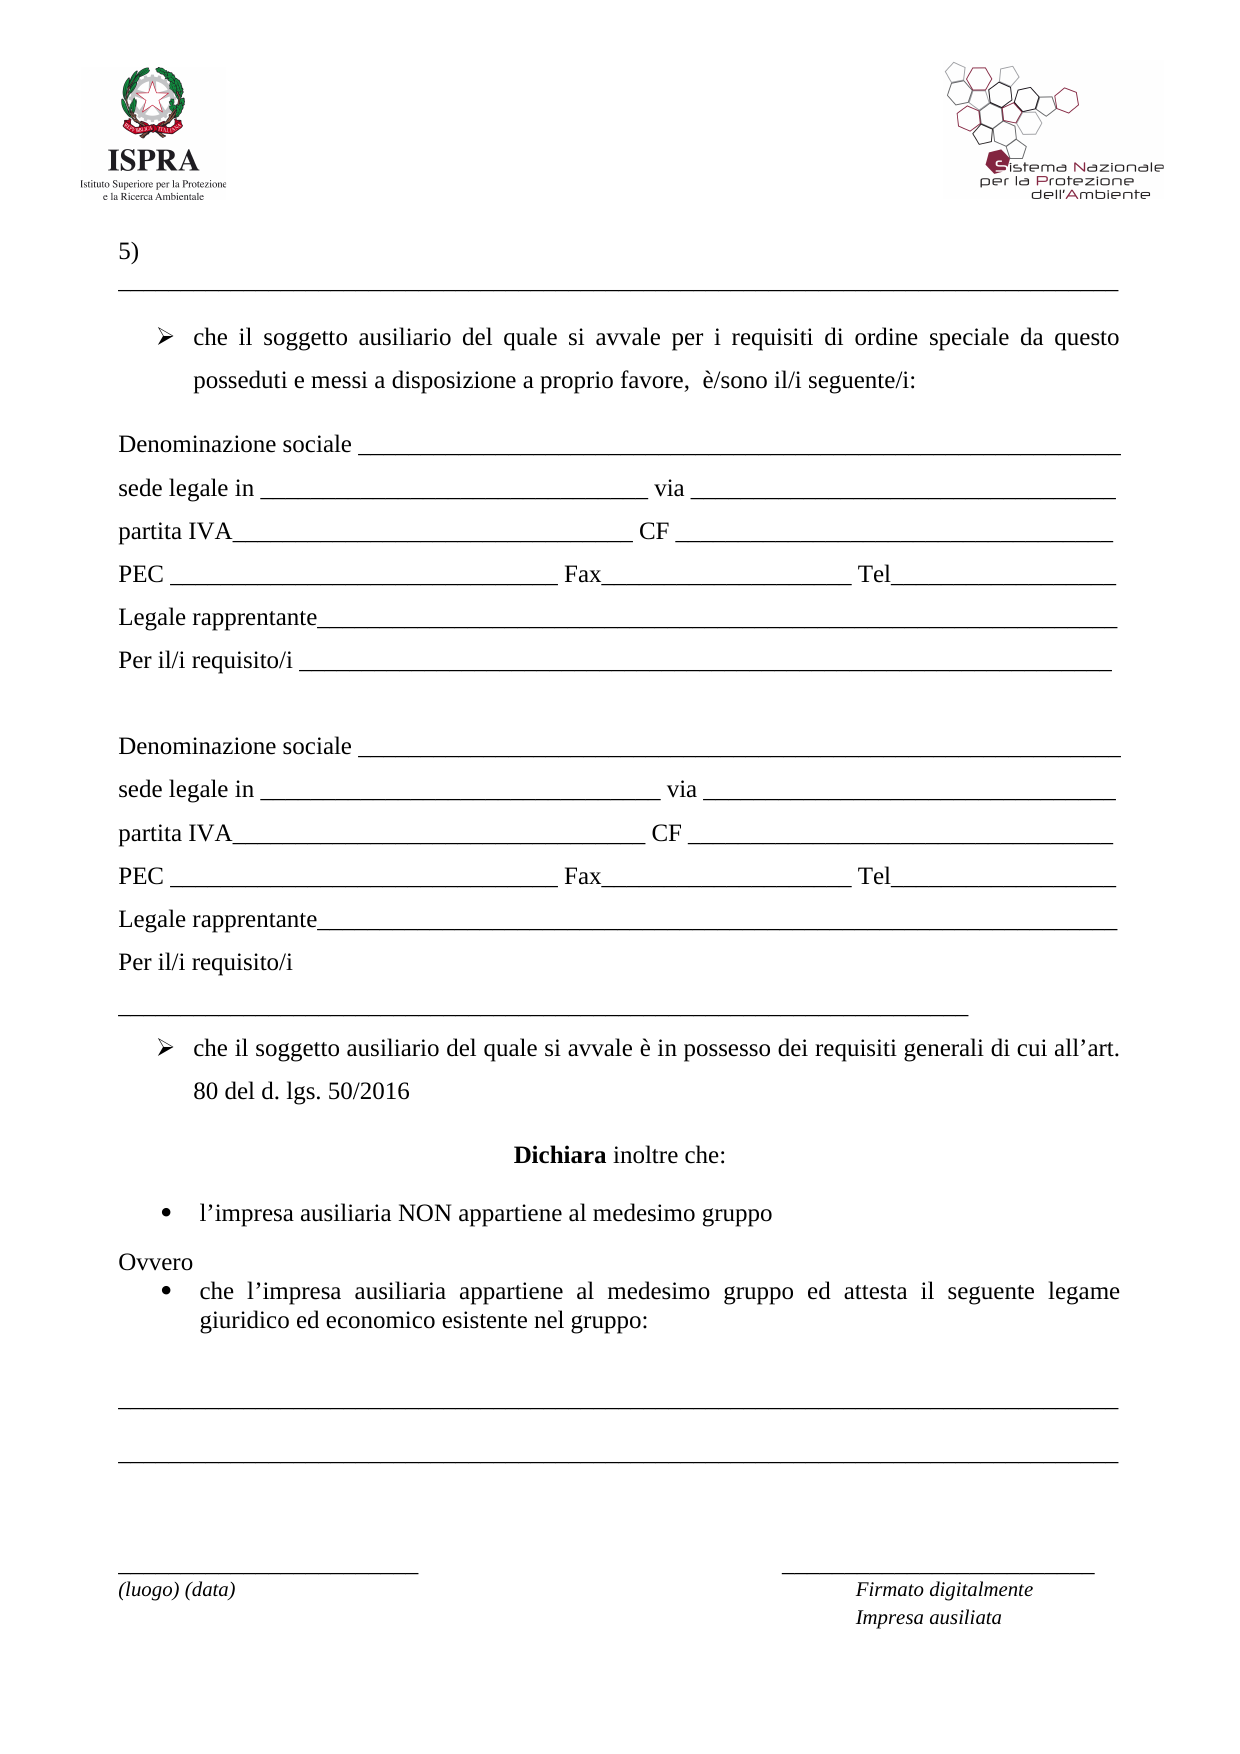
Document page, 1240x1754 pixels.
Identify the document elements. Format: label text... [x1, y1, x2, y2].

text Denominazione sociale _____________________________________________________________ [118, 731, 1121, 760]
text Per il/i requisito/i _________________________________________________________________ [118, 645, 1121, 674]
text Per il/i requisito/i ____________________________________________________________________ [118, 947, 1121, 1019]
text Dichiara inoltre che: [118, 1140, 1121, 1169]
list l’impresa ausiliaria NON appartiene al medesimo gruppo [162, 1198, 1121, 1227]
list che l’impresa ausiliaria appartiene al medesimo gruppo ed attesta il seguente legame giuridico ed economico esistente nel gruppo: [162, 1276, 1121, 1334]
text ________________________ _________________________ [118, 1548, 1121, 1577]
text Legale rapprentante________________________________________________________________ [118, 904, 1121, 933]
text ________________________________________________________________________________ [118, 1383, 1121, 1412]
list che il soggetto ausiliario del quale si avvale è in possesso dei requisiti generali di cui all’art. 80 del d. lgs. 50/2016 [156, 1033, 1121, 1105]
text 5) ________________________________________________________________________________ [118, 236, 1121, 294]
text (luogo) (data) Firmato digitalmente [118, 1577, 1121, 1601]
text sede legale in _______________________________ via __________________________________ partita IVA________________________________ CF ___________________________________ [118, 473, 1121, 544]
text PEC _______________________________ Fax____________________ Tel__________________ [118, 861, 1121, 889]
text Denominazione sociale _____________________________________________________________ [118, 429, 1121, 458]
text sede legale in ________________________________ via _________________________________ partita IVA_________________________________ CF __________________________________ [118, 774, 1121, 846]
text PEC _______________________________ Fax____________________ Tel__________________ [118, 559, 1121, 588]
text Legale rapprentante________________________________________________________________ [118, 602, 1121, 631]
text Ovvero [118, 1247, 1121, 1276]
text Impresa ausiliata [118, 1601, 1121, 1630]
list che il soggetto ausiliario del quale si avvale per i requisiti di ordine speciale da questo posseduti e messi a disposizione a proprio favore, è/sono il/i seguente/i: [156, 322, 1121, 394]
text ________________________________________________________________________________ [118, 1437, 1121, 1466]
